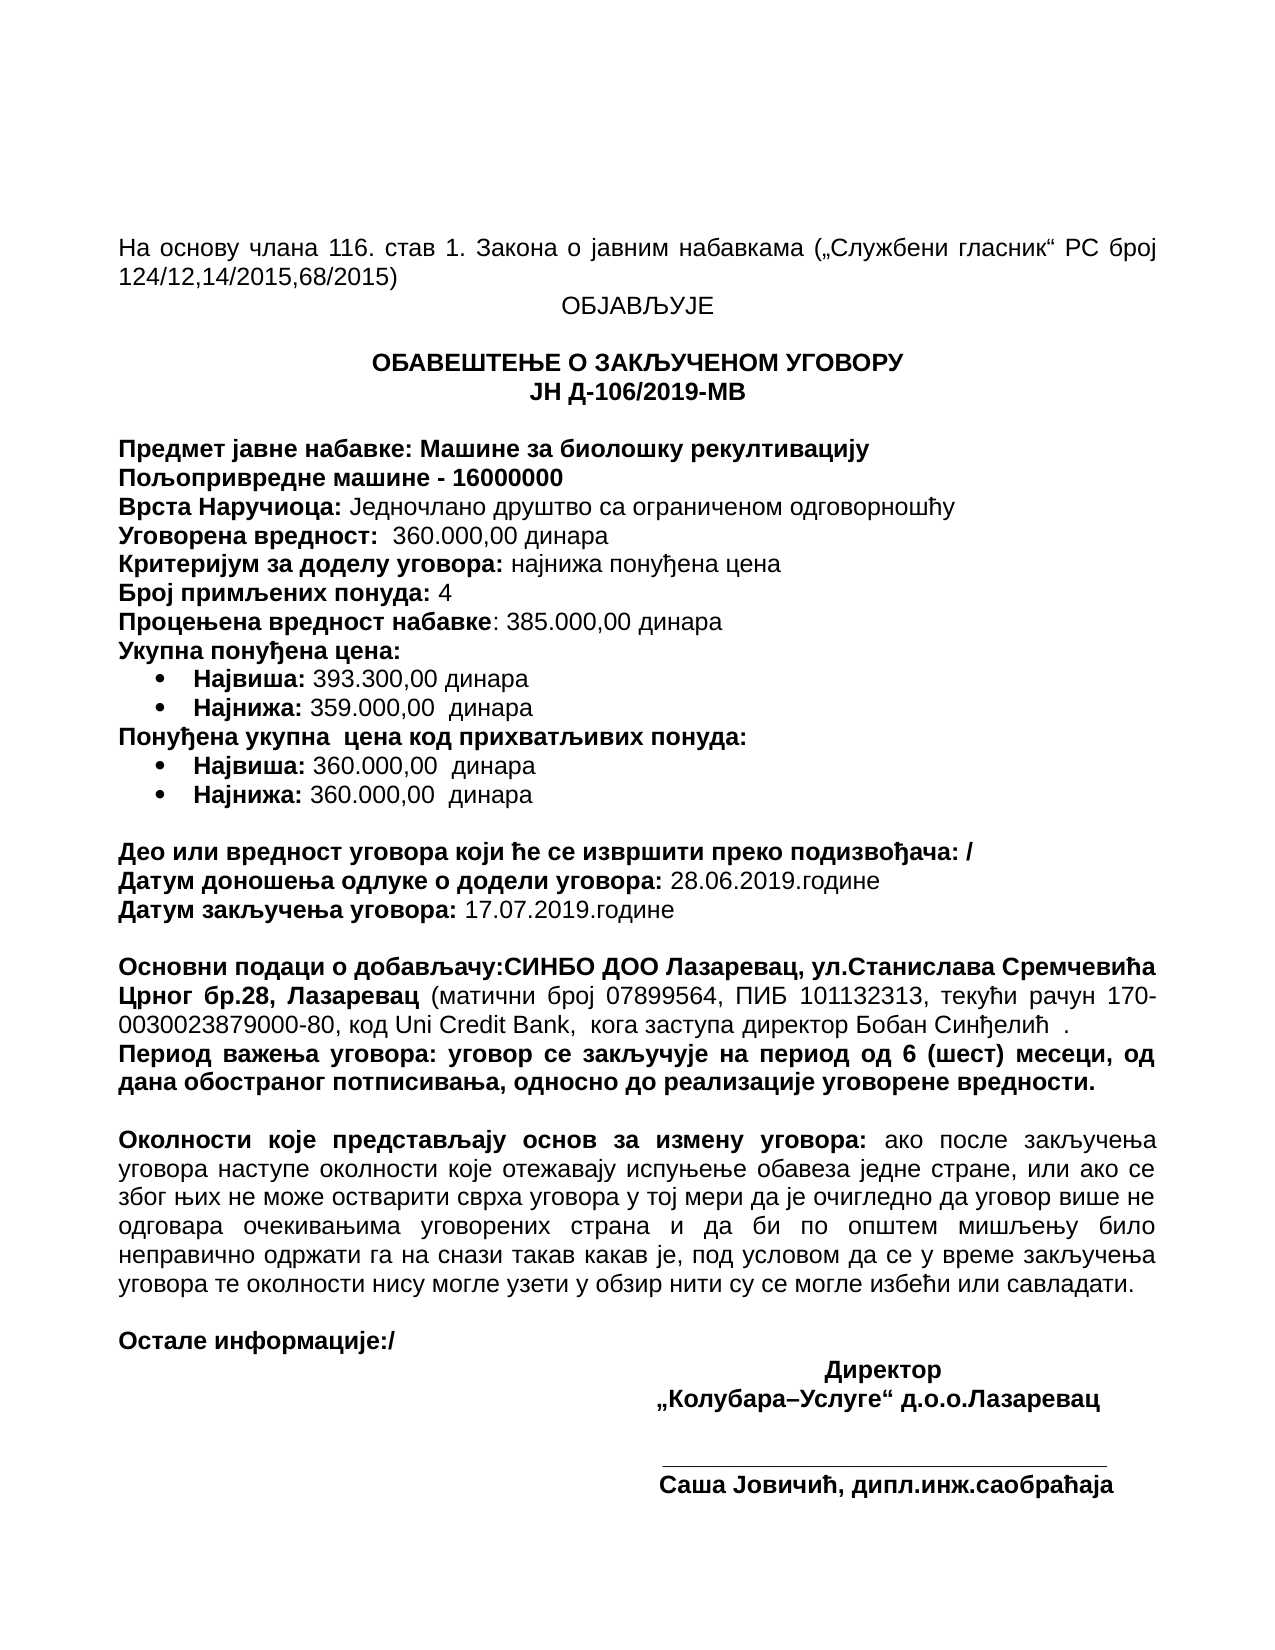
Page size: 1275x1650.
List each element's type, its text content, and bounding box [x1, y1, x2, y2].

text Број примљених понуда: 4 [118, 578, 1157, 607]
list Најнижа: 360.000,00 динара [156, 780, 1157, 808]
text ОБАВЕШТЕЊЕ О ЗАКЉУЧЕНОМ УГОВОРУ [118, 348, 1157, 377]
text Остале информације:/ [118, 1326, 1157, 1355]
text Врста Наручиоца: Једночлано друштво са ограниченом одговорношћу [118, 492, 1157, 521]
text ЈН Д-106/2019-МВ [118, 377, 1157, 406]
text Понуђена укупна цена код прихватљивих понуда: [118, 722, 1157, 751]
text Околности које представљају основ за измену уговора: ако после закључења уговора наступе околности које отежавају испуњење обавеза једне стране, или ако се због њих не може остварити сврха уговора у тој мери да је очигледно да уговор више не одговара очекивањима уговорених страна и да би по општем мишљењу било неправично одржати га на снази такав какав је, под условом да се у време закључења уговора те околности нису могле узети у обзир нити су се могле избећи или савладати. [118, 1125, 1157, 1297]
text Пољопривредне машине - 16000000 [118, 463, 1157, 492]
list Највиша: 393.300,00 динара [156, 664, 1157, 693]
text Процењена вредност набавке: 385.000,00 динара [118, 607, 1157, 636]
text Део или вредност уговора који ће се извршити преко подизвођача: / [118, 837, 1157, 866]
text Период важења уговора: уговор се закључује на период од 6 (шест) месеци, од дана обостраног потписивања, односно до реализације уговорене вредности. [118, 1038, 1157, 1096]
text Критеријум за доделу уговора: најнижа понуђена цена [118, 549, 1157, 578]
text „Колубара–Услуге“ д.о.о.Лазаревац [142, 1383, 1145, 1412]
text ________________________________ [142, 1441, 1145, 1470]
text Предмет јавне набавке: Машине за биолошку рекултивацију [118, 434, 1157, 463]
text Укупна понуђена цена: [118, 636, 1157, 664]
text Датум доношења одлуке о додели уговора: 28.06.2019.године [118, 866, 1157, 895]
text Директор [118, 1355, 1145, 1383]
text Датум закључења уговора: 17.07.2019.године [118, 895, 1157, 923]
text ОБЈАВЉУЈЕ [118, 291, 1157, 319]
text На основу члана 116. став 1. Закона о јавним набавкама („Службени гласник“ РС број 124/12,14/2015,68/2015) [118, 233, 1157, 291]
text Уговорена вредност: 360.000,00 динара [118, 521, 1157, 549]
list Најнижа: 359.000,00 динара [156, 693, 1157, 722]
text Основни подаци о добављачу:СИНБО ДОО Лазаревац, ул.Станислава Сремчевића Црног бр.28, Лазаревац (матични број 07899564, ПИБ 101132313, текући рачун 170-0030023879000-80, код Uni Credit Bank, кога заступа директор Бобан Синђелић . [118, 952, 1157, 1038]
text Саша Јовичић, дипл.инж.саобраћаја [118, 1470, 1157, 1498]
list Највиша: 360.000,00 динара [156, 751, 1157, 780]
